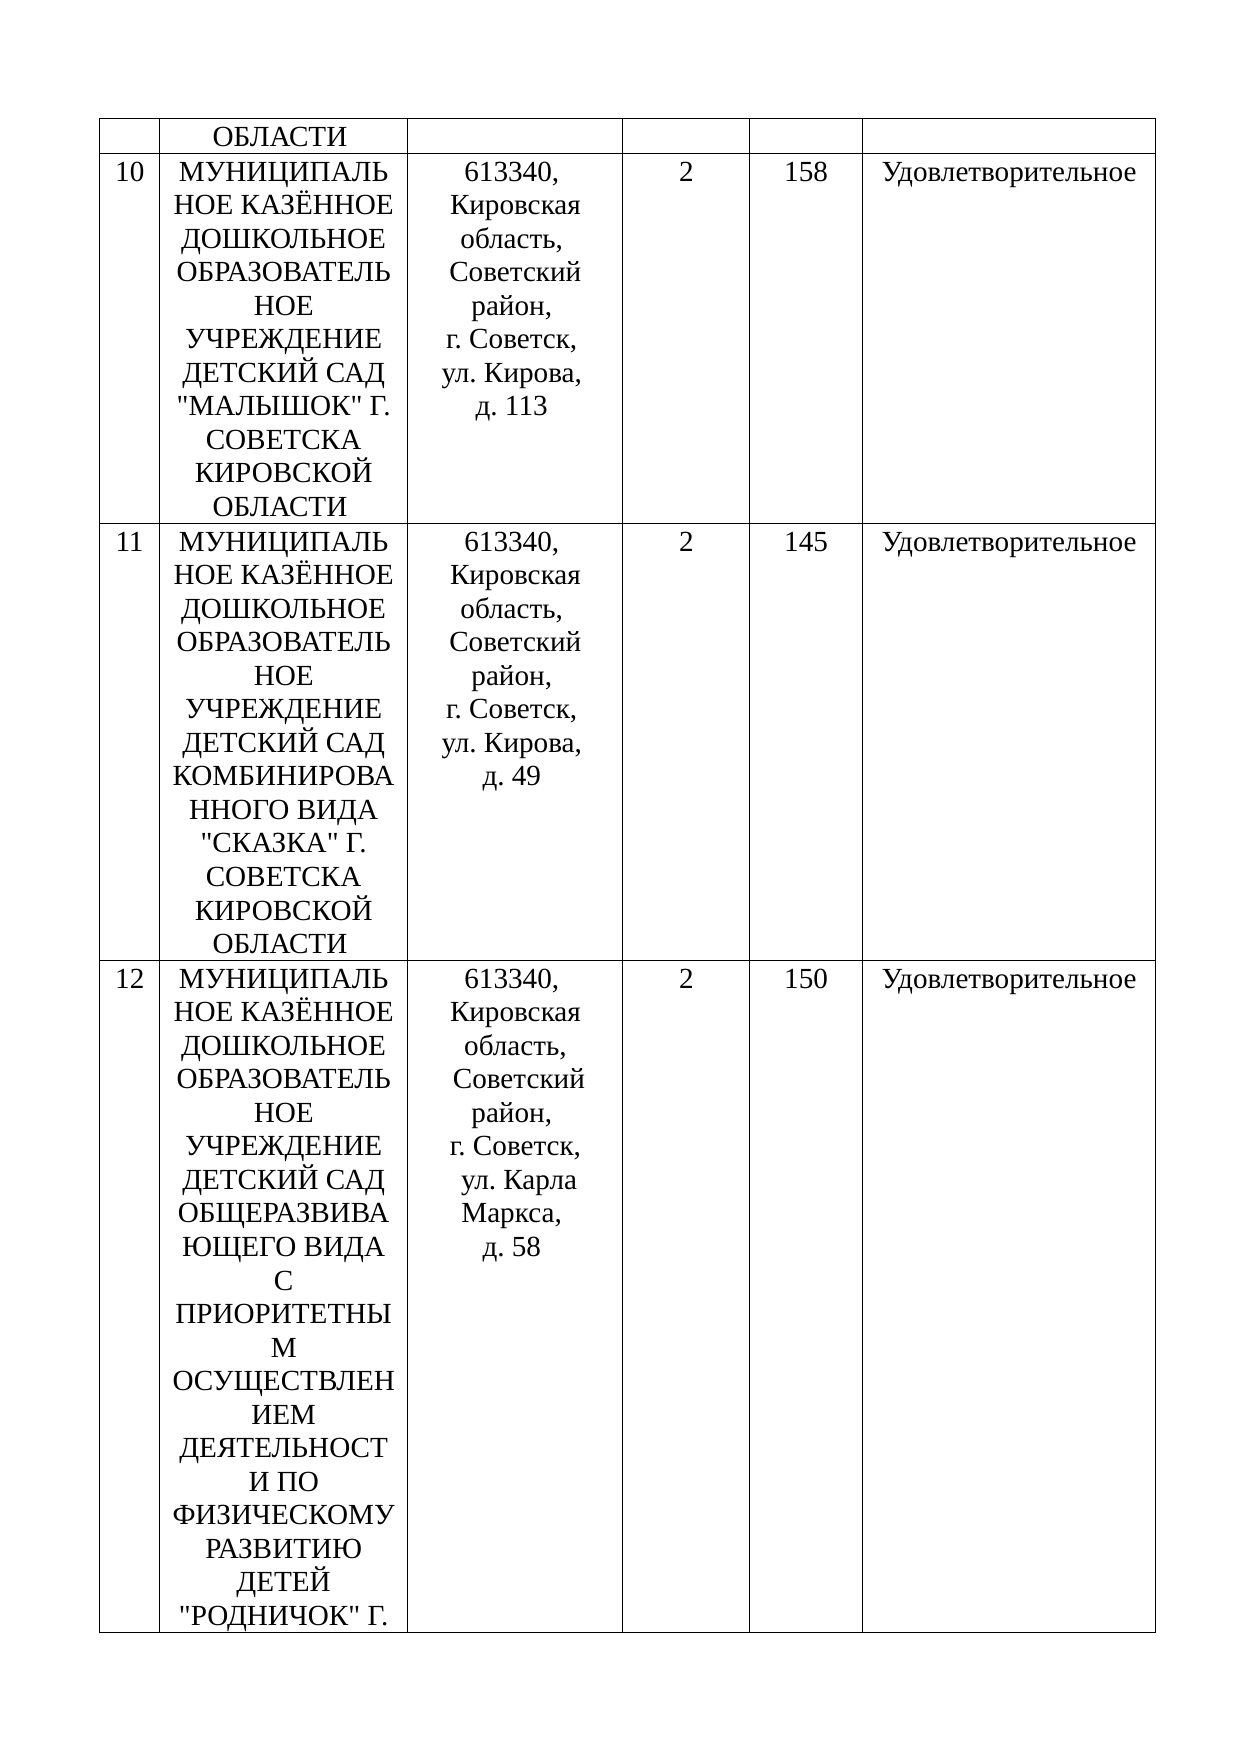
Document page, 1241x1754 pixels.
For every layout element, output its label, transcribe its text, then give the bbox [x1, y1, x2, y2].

table_cell 2 [623, 154, 749, 523]
table_cell 11 [100, 524, 159, 960]
table_cell [408, 119, 622, 153]
table_cell Удовлетворительное [863, 524, 1155, 960]
table_cell ОБЛАСТИ [160, 119, 407, 153]
table_cell МУНИЦИПАЛЬНОЕ КАЗЁННОЕ ДОШКОЛЬНОЕ ОБРАЗОВАТЕЛЬНОЕ УЧРЕЖДЕНИЕ ДЕТСКИЙ САД "МАЛЫШОК" Г. СОВЕТСКА КИРОВСКОЙ ОБЛАСТИ [160, 154, 407, 523]
table_cell МУНИЦИПАЛЬНОЕ КАЗЁННОЕ ДОШКОЛЬНОЕ ОБРАЗОВАТЕЛЬНОЕ УЧРЕЖДЕНИЕ ДЕТСКИЙ САД ОБЩЕРАЗВИВАЮЩЕГО ВИДА С ПРИОРИТЕТНЫМ ОСУЩЕСТВЛЕНИЕМ ДЕЯТЕЛЬНОСТИ ПО ФИЗИЧЕСКОМУ РАЗВИТИЮ ДЕТЕЙ "РОДНИЧОК" Г. [160, 961, 407, 1632]
table_cell 145 [750, 524, 862, 960]
table_cell 150 [750, 961, 862, 1632]
table_cell 2 [623, 524, 749, 960]
table_cell [750, 119, 862, 153]
table_cell 10 [100, 154, 159, 523]
table_cell [100, 119, 159, 153]
table_cell 613340, Кировская область, Советский район, г. Советск, ул. Кирова, д. 113 [408, 154, 622, 523]
table_cell МУНИЦИПАЛЬНОЕ КАЗЁННОЕ ДОШКОЛЬНОЕ ОБРАЗОВАТЕЛЬНОЕ УЧРЕЖДЕНИЕ ДЕТСКИЙ САД КОМБИНИРОВАННОГО ВИДА "СКАЗКА" Г. СОВЕТСКА КИРОВСКОЙ ОБЛАСТИ [160, 524, 407, 960]
table_cell 613340, Кировская область, Советский район, г. Советск, ул. Карла Маркса, д. 58 [408, 961, 622, 1632]
table_cell 12 [100, 961, 159, 1632]
table_cell 613340, Кировская область, Советский район, г. Советск, ул. Кирова, д. 49 [408, 524, 622, 960]
table_cell Удовлетворительное [863, 154, 1155, 523]
table_cell [863, 119, 1155, 153]
table_cell Удовлетворительное [863, 961, 1155, 1632]
table_cell 158 [750, 154, 862, 523]
table_cell [623, 119, 749, 153]
table_cell 2 [623, 961, 749, 1632]
